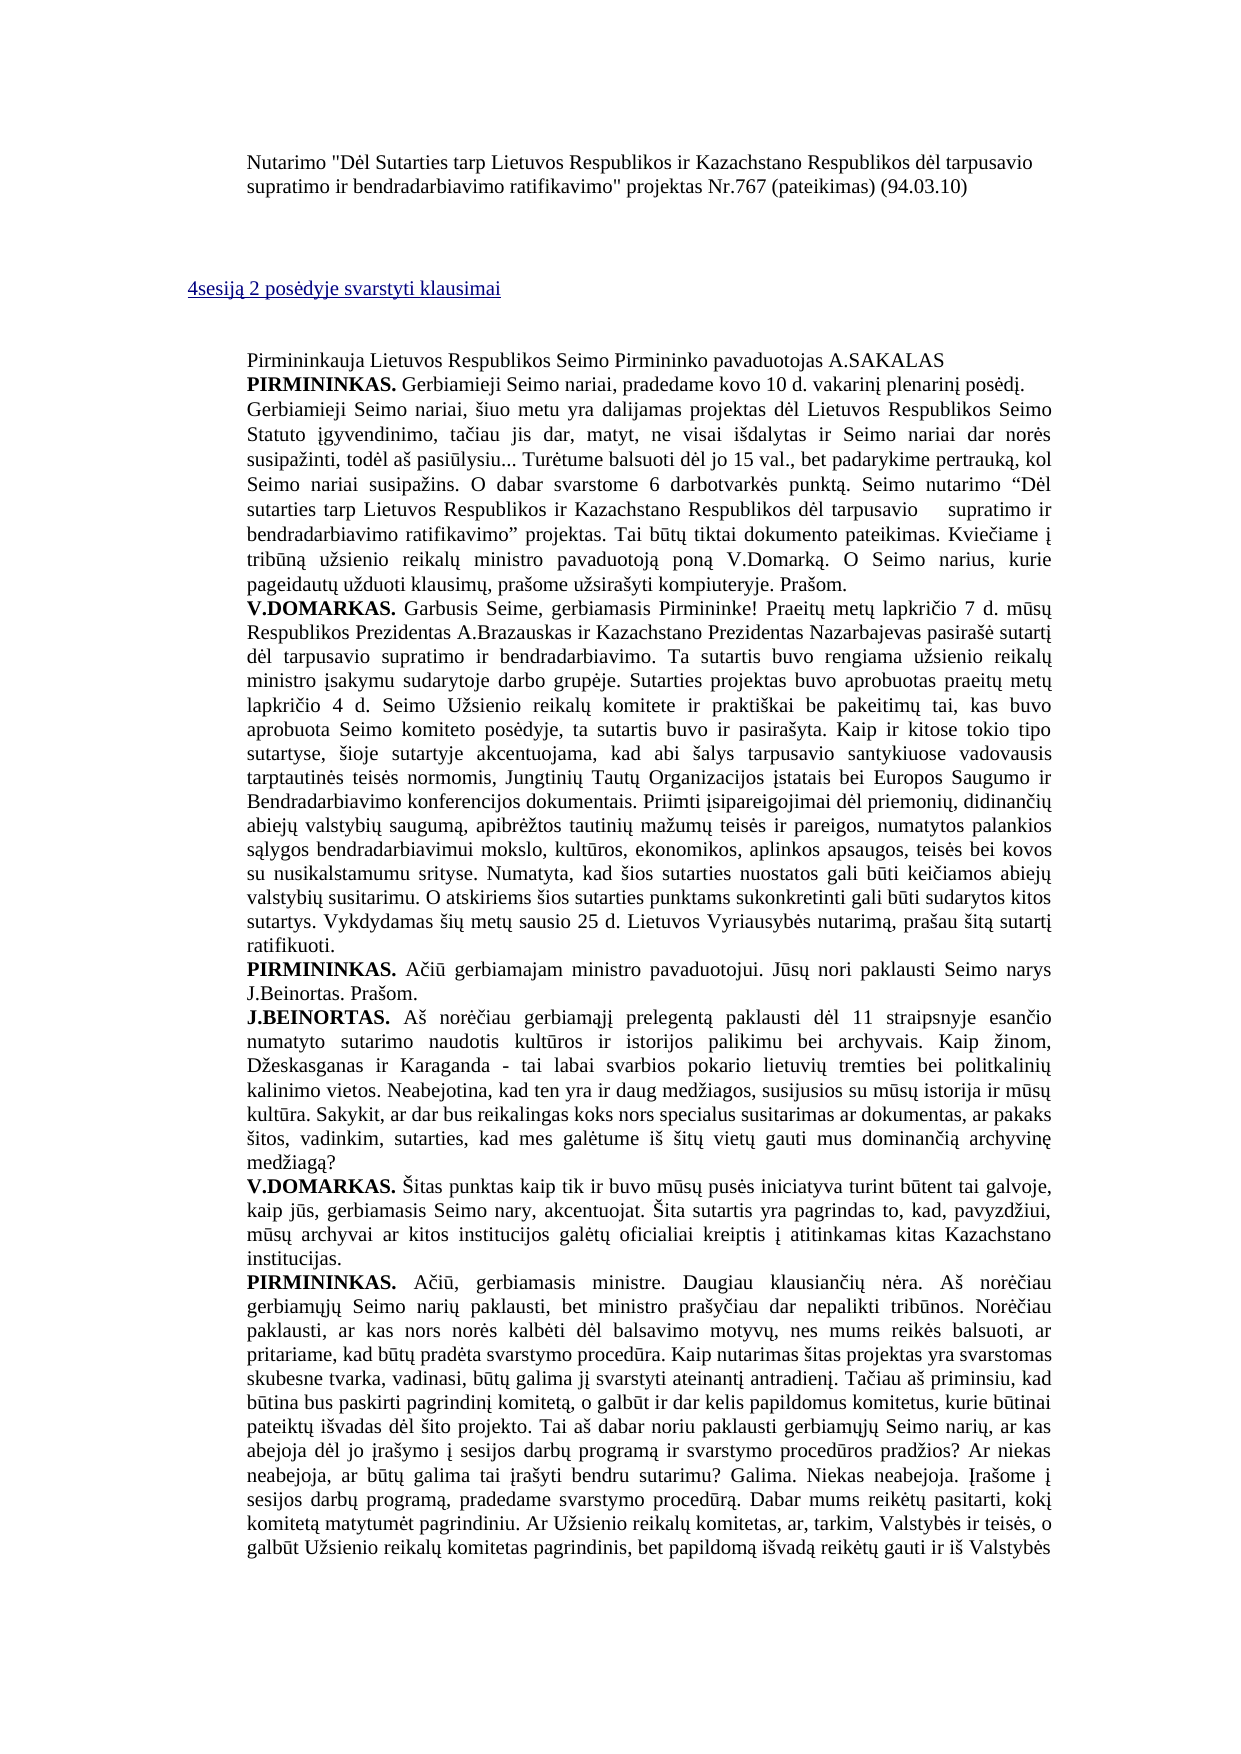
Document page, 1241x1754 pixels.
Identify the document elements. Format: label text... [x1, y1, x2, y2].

text 4sesiją 2 posėdyje svarstyti klausimai [187, 276, 1053, 300]
text PIRMININKAS. Gerbiamieji Seimo nariai, pradedame kovo 10 d. vakarinį plenarinį posėdį. [247, 372, 1053, 396]
text Nutarimo "Dėl Sutarties tarp Lietuvos Respublikos ir Kazachstano Respublikos dėl tarpusavio supratimo ir bendradarbiavimo ratifikavimo" projektas Nr.767 (pateikimas) (94.03.10) [246, 150, 1053, 198]
text V.DOMARKAS. Šitas punktas kaip tik ir buvo mūsų pusės iniciatyva turint būtent tai galvoje, kaip jūs, gerbiamasis Seimo nary, akcentuojat. Šita sutartis yra pagrindas to, kad, pavyzdžiui, mūsų archyvai ar kitos institucijos galėtų oficialiai kreiptis į atitinkamas kitas Kazachstano institucijas. [247, 1174, 1053, 1270]
text PIRMININKAS. Ačiū, gerbiamasis ministre. Daugiau klausiančių nėra. Aš norėčiau gerbiamųjų Seimo narių paklausti, bet ministro prašyčiau dar nepalikti tribūnos. Norėčiau paklausti, ar kas nors norės kalbėti dėl balsavimo motyvų, nes mums reikės balsuoti, ar pritariame, kad būtų pradėta svarstymo procedūra. Kaip nutarimas šitas projektas yra svarstomas skubesne tvarka, vadinasi, būtų galima jį svarstyti ateinantį antradienį. Tačiau aš priminsiu, kad būtina bus paskirti pagrindinį komitetą, o galbūt ir dar kelis papildomus komitetus, kurie būtinai pateiktų išvadas dėl šito projekto. Tai aš dabar noriu paklausti gerbiamųjų Seimo narių, ar kas abejoja dėl jo įrašymo į sesijos darbų programą ir svarstymo procedūros pradžios? Ar niekas neabejoja, ar būtų galima tai įrašyti bendru sutarimu? Galima. Niekas neabejoja. Įrašome į sesijos darbų programą, pradedame svarstymo procedūrą. Dabar mums reikėtų pasitarti, kokį komitetą matytumėt pagrindiniu. Ar Užsienio reikalų komitetas, ar, tarkim, Valstybės ir teisės, o galbūt Užsienio reikalų komitetas pagrindinis, bet papildomą išvadą reikėtų gauti ir iš Valstybės [247, 1270, 1053, 1559]
text Gerbiamieji Seimo nariai, šiuo metu yra dalijamas projektas dėl Lietuvos Respublikos Seimo Statuto įgyvendinimo, tačiau jis dar, matyt, ne visai išdalytas ir Seimo nariai dar norės susipažinti, todėl aš pasiūlysiu... Turėtume balsuoti dėl jo 15 val., bet padarykime pertrauką, kol Seimo nariai susipažins. O dabar svarstome 6 darbotvarkės punktą. Seimo nutarimo “Dėl sutarties tarp Lietuvos Respublikos ir Kazachstano Respublikos dėl tarpusavio supratimo ir bendradarbiavimo ratifikavimo” projektas. Tai būtų tiktai dokumento pateikimas. Kviečiame į tribūną užsienio reikalų ministro pavaduotoją poną V.Domarką. O Seimo narius, kurie pageidautų užduoti klausimų, prašome užsirašyti kompiuteryje. Prašom. [247, 396, 1053, 596]
text J.BEINORTAS. Aš norėčiau gerbiamąjį prelegentą paklausti dėl 11 straipsnyje esančio numatyto sutarimo naudotis kultūros ir istorijos palikimu bei archyvais. Kaip žinom, Džeskasganas ir Karaganda - tai labai svarbios pokario lietuvių tremties bei politkalinių kalinimo vietos. Neabejotina, kad ten yra ir daug medžiagos, susijusios su mūsų istorija ir mūsų kultūra. Sakykit, ar dar bus reikalingas koks nors specialus susitarimas ar dokumentas, ar pakaks šitos, vadinkim, sutarties, kad mes galėtume iš šitų vietų gauti mus dominančią archyvinę medžiagą? [247, 1005, 1053, 1174]
text Pirmininkauja Lietuvos Respublikos Seimo Pirmininko pavaduotojas A.SAKALAS [247, 348, 1053, 372]
text PIRMININKAS. Ačiū gerbiamajam ministro pavaduotojui. Jūsų nori paklausti Seimo narys J.Beinortas. Prašom. [247, 957, 1053, 1005]
text V.DOMARKAS. Garbusis Seime, gerbiamasis Pirmininke! Praeitų metų lapkričio 7 d. mūsų Respublikos Prezidentas A.Brazauskas ir Kazachstano Prezidentas Nazarbajevas pasirašė sutartį dėl tarpusavio supratimo ir bendradarbiavimo. Ta sutartis buvo rengiama užsienio reikalų ministro įsakymu sudarytoje darbo grupėje. Sutarties projektas buvo aprobuotas praeitų metų lapkričio 4 d. Seimo Užsienio reikalų komitete ir praktiškai be pakeitimų tai, kas buvo aprobuota Seimo komiteto posėdyje, ta sutartis buvo ir pasirašyta. Kaip ir kitose tokio tipo sutartyse, šioje sutartyje akcentuojama, kad abi šalys tarpusavio santykiuose vadovausis tarptautinės teisės normomis, Jungtinių Tautų Organizacijos įstatais bei Europos Saugumo ir Bendradarbiavimo konferencijos dokumentais. Priimti įsipareigojimai dėl priemonių, didinančių abiejų valstybių saugumą, apibrėžtos tautinių mažumų teisės ir pareigos, numatytos palankios sąlygos bendradarbiavimui mokslo, kultūros, ekonomikos, aplinkos apsaugos, teisės bei kovos su nusikalstamumu srityse. Numatyta, kad šios sutarties nuostatos gali būti keičiamos abiejų valstybių susitarimu. O atskiriems šios sutarties punktams sukonkretinti gali būti sudarytos kitos sutartys. Vykdydamas šių metų sausio 25 d. Lietuvos Vyriausybės nutarimą, prašau šitą sutartį ratifikuoti. [247, 596, 1053, 957]
